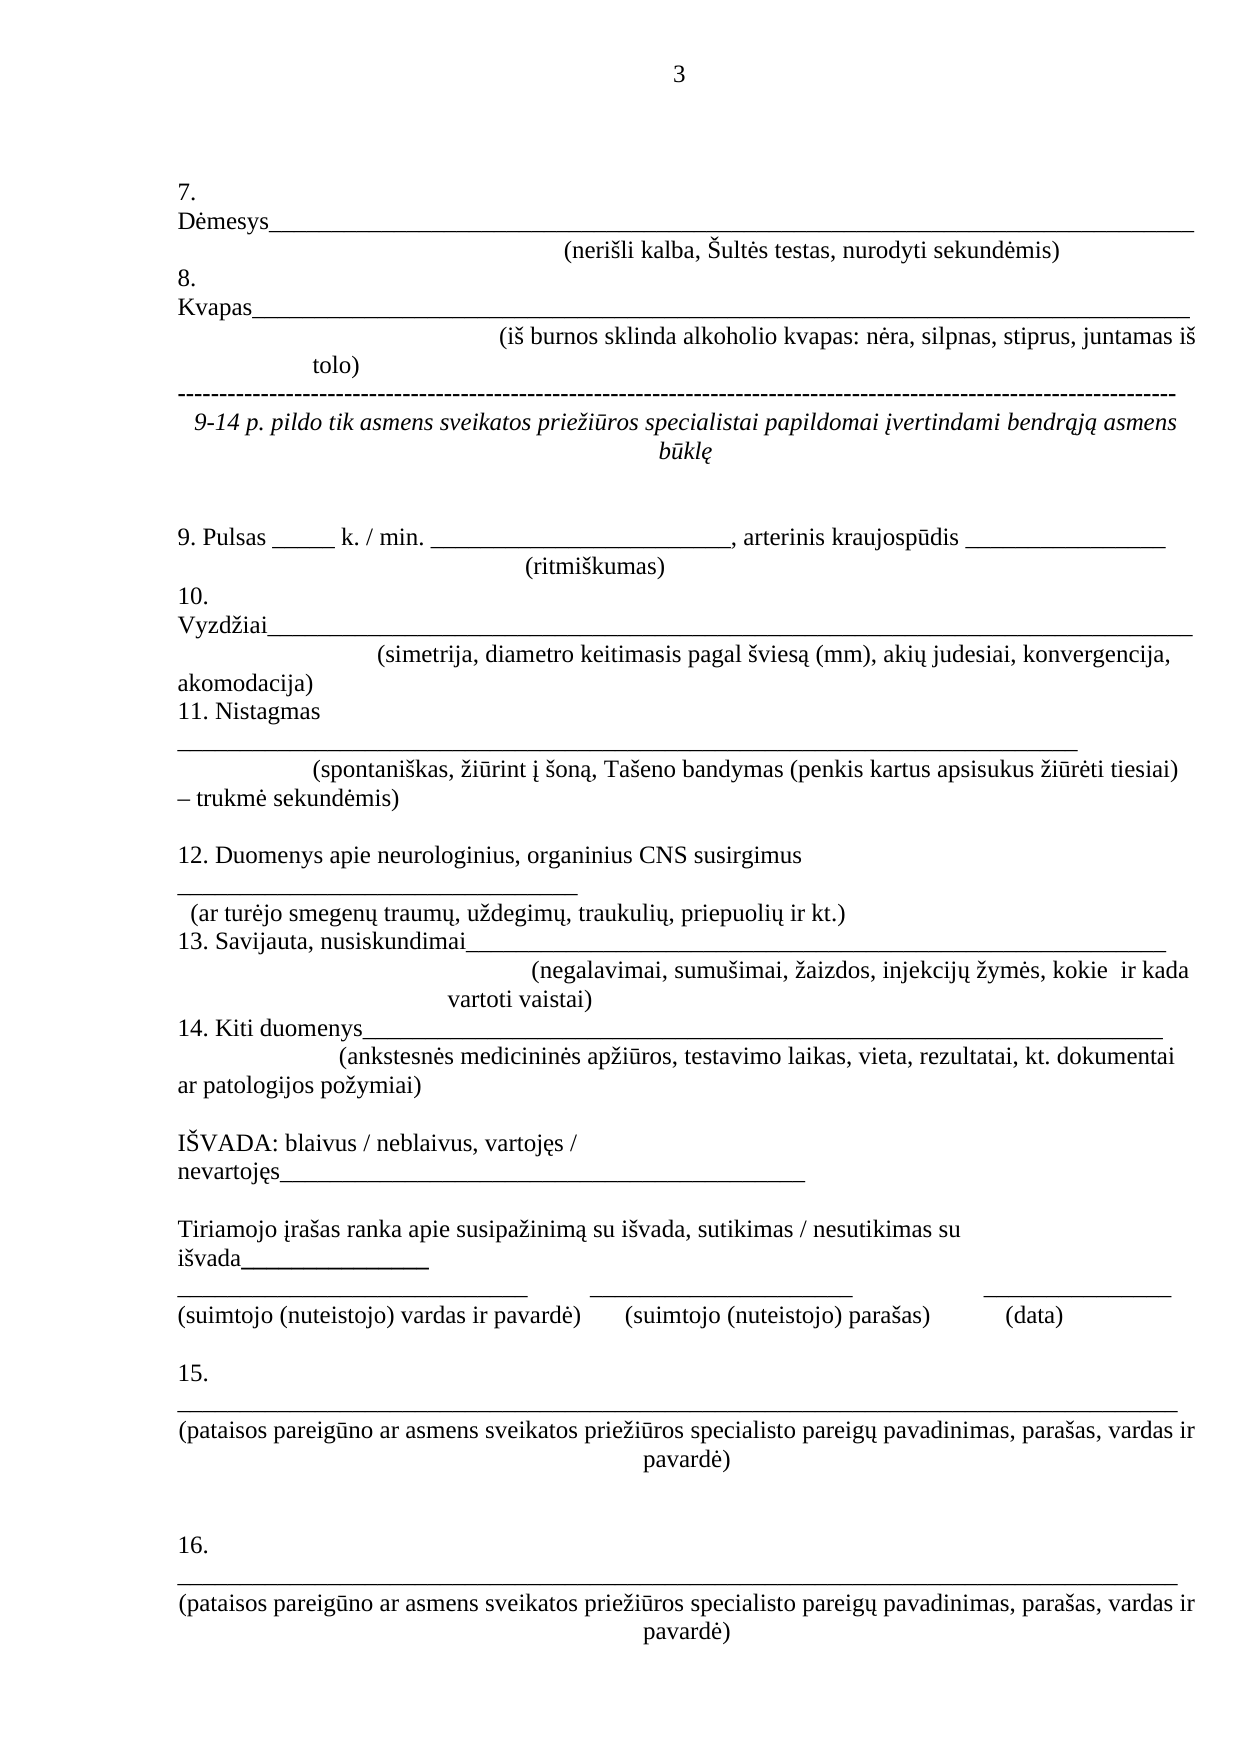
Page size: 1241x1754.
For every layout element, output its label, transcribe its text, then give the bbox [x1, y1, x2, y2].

text Tiriamojo įrašas ranka apie susipažinimą su išvada, sutikimas / nesutikimas su išvada_______________ [177, 1214, 1196, 1271]
text (iš burnos sklinda alkoholio kvapas: nėra, silpnas, stiprus, juntamas iš tolo) [312, 321, 1196, 378]
text 13. Savijauta, nusiskundimai________________________________________________________ [177, 926, 1196, 955]
text (suimtojo (nuteistojo) vardas ir pavardė) (suimtojo (nuteistojo) parašas) (data) [177, 1300, 1196, 1329]
text (simetrija, diametro keitimasis pagal šviesą (mm), akių judesiai, konvergencija, akomodacija) [177, 639, 1196, 696]
text (pataisos pareigūno ar asmens sveikatos priežiūros specialisto pareigų pavadinimas, parašas, vardas ir pavardė) [177, 1415, 1196, 1473]
text (spontaniškas, žiūrint į šoną, Tašeno bandymas (penkis kartus apsisukus žiūrėti tiesiai) – trukmė sekundėmis) [177, 754, 1196, 811]
text 14. Kiti duomenys________________________________________________________________ [177, 1013, 1196, 1041]
text (ritmiškumas) [447, 551, 1196, 580]
text 10. Vyzdžiai__________________________________________________________________________ [177, 581, 1196, 639]
text 8. Kvapas___________________________________________________________________________ [177, 263, 1196, 321]
text 15. ________________________________________________________________________________ [177, 1358, 1196, 1415]
text 11. Nistagmas ________________________________________________________________________ [177, 696, 1196, 754]
text 16. ________________________________________________________________________________ [177, 1530, 1196, 1588]
text 9. Pulsas _____ k. / min. ________________________, arterinis kraujospūdis ________________ [177, 522, 1196, 551]
text 12. Duomenys apie neurologinius, organinius CNS susirgimus ________________________________ [177, 840, 1196, 898]
text 9-14 p. pildo tik asmens sveikatos priežiūros specialistai papildomai įvertindami bendrąją asmens būklę [177, 407, 1196, 465]
text ------------------------------------------------------------------------------------------------------------------------ [177, 378, 1196, 407]
text (nerišli kalba, Šultės testas, nurodyti sekundėmis) [447, 235, 1196, 263]
text 7. Dėmesys__________________________________________________________________________ [177, 177, 1196, 235]
text (pataisos pareigūno ar asmens sveikatos priežiūros specialisto pareigų pavadinimas, parašas, vardas ir pavardė) [177, 1588, 1196, 1645]
text (ar turėjo smegenų traumų, uždegimų, traukulių, priepuolių ir kt.) [177, 898, 1181, 926]
text ____________________________ _____________________ _______________ [177, 1271, 1196, 1300]
text IŠVADA: blaivus / neblaivus, vartojęs / nevartojęs__________________________________________ [177, 1128, 1196, 1185]
text (negalavimai, sumušimai, žaizdos, injekcijų žymės, kokie ir kada vartoti vaistai) [447, 955, 1196, 1013]
text (ankstesnės medicininės apžiūros, testavimo laikas, vieta, rezultatai, kt. dokumentai ar patologijos požymiai) [177, 1041, 1196, 1099]
